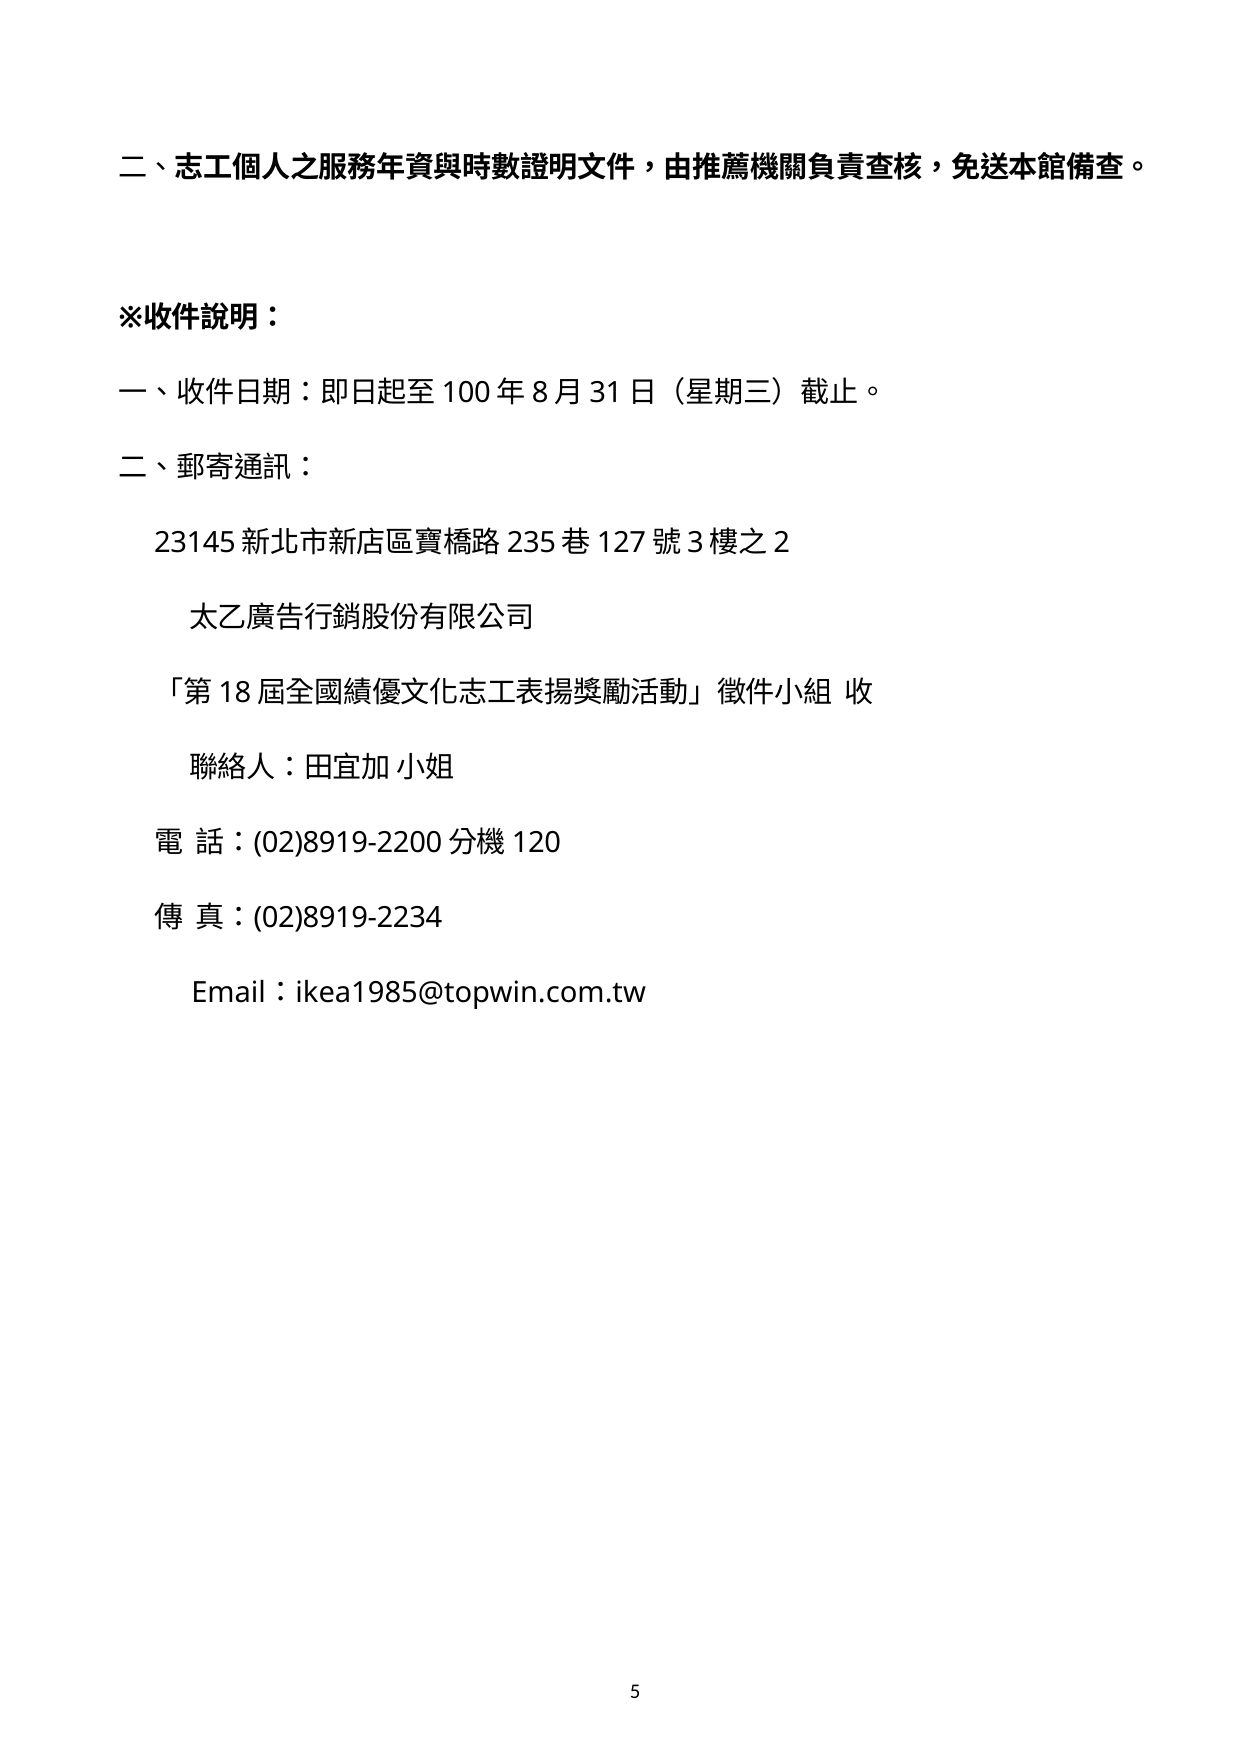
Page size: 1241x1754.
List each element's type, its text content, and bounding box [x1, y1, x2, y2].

text 一、收件日期：即日起至100年8月31日（星期三）截止。 [118, 352, 1152, 427]
text ※收件說明： [118, 277, 1152, 352]
text 聯絡人：田宜加 小姐 [118, 727, 1152, 802]
text 二、郵寄通訊： [118, 427, 1152, 502]
text 「第18屆全國績優文化志工表揚獎勵活動」徵件小組 收 [118, 652, 1152, 727]
text 23145新北市新店區寶橋路235巷127號3樓之2 [118, 502, 1152, 577]
text Email：ikea1985@topwin.com.tw [118, 952, 1152, 1027]
text 太乙廣告行銷股份有限公司 [118, 577, 1152, 652]
text 電 話：(02)8919-2200分機120 [118, 802, 1152, 877]
text 二、志工個人之服務年資與時數證明文件，由推薦機關負責查核，免送本館備查。 [118, 127, 1152, 202]
text 傳 真：(02)8919-2234 [118, 877, 1152, 952]
